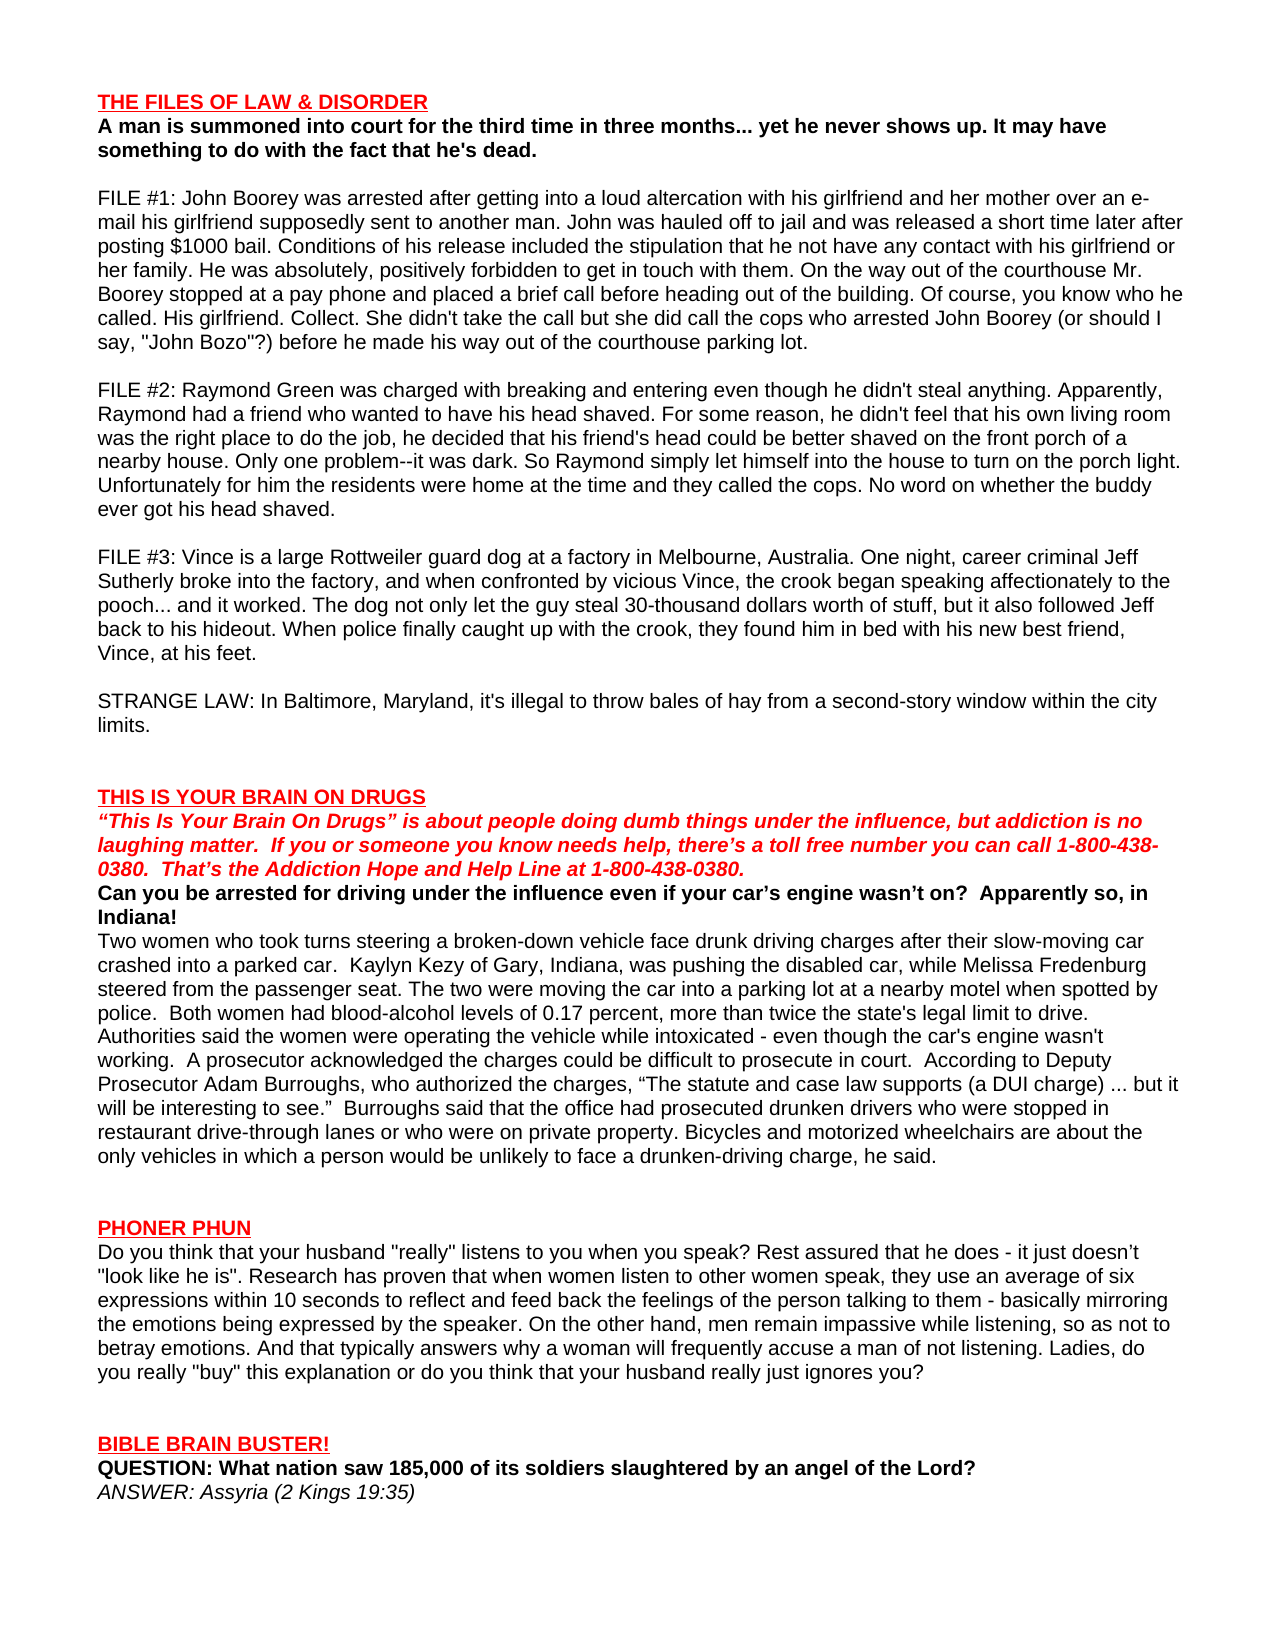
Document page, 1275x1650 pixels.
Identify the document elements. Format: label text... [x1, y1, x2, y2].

text THIS IS YOUR BRAIN ON DRUGS [97, 785, 1185, 809]
text A man is summoned into court for the third time in three months... yet he never shows up. It may have something to do with the fact that he's dead. [97, 114, 1185, 162]
text QUESTION: What nation saw 185,000 of its soldiers slaughtered by an angel of the Lord? ANSWER: Assyria (2 Kings 19:35) [97, 1456, 1185, 1503]
text STRANGE LAW: In Baltimore, Maryland, it's illegal to throw bales of hay from a second-story window within the city limits. [97, 689, 1185, 737]
text THE FILES OF LAW & DISORDER [97, 90, 1185, 114]
text FILE #2: Raymond Green was charged with breaking and entering even though he didn't steal anything. Apparently, Raymond had a friend who wanted to have his head shaved. For some reason, he didn't feel that his own living room was the right place to do the job, he decided that his friend's head could be better shaved on the front porch of a nearby house. Only one problem--it was dark. So Raymond simply let himself into the house to turn on the porch light. Unfortunately for him the residents were home at the time and they called the cops. No word on whether the buddy ever got his head shaved. [97, 377, 1185, 521]
text Can you be arrested for driving under the influence even if your car’s engine wasn’t on? Apparently so, in Indiana! [97, 881, 1185, 928]
text FILE #1: John Boorey was arrested after getting into a loud altercation with his girlfriend and her mother over an e-mail his girlfriend supposedly sent to another man. John was hauled off to jail and was released a short time later after posting $1000 bail. Conditions of his release included the stipulation that he not have any contact with his girlfriend or her family. He was absolutely, positively forbidden to get in touch with them. On the way out of the courthouse Mr. Boorey stopped at a pay phone and placed a brief call before heading out of the building. Of course, you know who he called. His girlfriend. Collect. She didn't take the call but she did call the cops who arrested John Boorey (or should I say, "John Bozo"?) before he made his way out of the courthouse parking lot. [97, 186, 1185, 353]
text Do you think that your husband "really" listens to you when you speak? Rest assured that he does - it just doesn’t "look like he is". Research has proven that when women listen to other women speak, they use an average of six expressions within 10 seconds to reflect and feed back the feelings of the person talking to them - basically mirroring the emotions being expressed by the speaker. On the other hand, men remain impassive while listening, so as not to betray emotions. And that typically answers why a woman will frequently accuse a man of not listening. Ladies, do you really "buy" this explanation or do you think that your husband really just ignores you? [97, 1240, 1185, 1384]
text “This Is Your Brain On Drugs” is about people doing dumb things under the influence, but addiction is no laughing matter. If you or someone you know needs help, there’s a toll free number you can call 1-800-438-0380. That’s the Addiction Hope and Help Line at 1-800-438-0380. [97, 809, 1185, 881]
text Two women who took turns steering a broken-down vehicle face drunk driving charges after their slow-moving car crashed into a parked car. Kaylyn Kezy of Gary, Indiana, was pushing the disabled car, while Melissa Fredenburg steered from the passenger seat. The two were moving the car into a parking lot at a nearby motel when spotted by police. Both women had blood-alcohol levels of 0.17 percent, more than twice the state's legal limit to drive. Authorities said the women were operating the vehicle while intoxicated - even though the car's engine wasn't working. A prosecutor acknowledged the charges could be difficult to prosecute in court. According to Deputy Prosecutor Adam Burroughs, who authorized the charges, “The statute and case law supports (a DUI charge) ... but it will be interesting to see.” Burroughs said that the office had prosecuted drunken drivers who were stopped in restaurant drive-through lanes or who were on private property. Bicycles and motorized wheelchairs are about the only vehicles in which a person would be unlikely to face a drunken-driving charge, he said. [97, 928, 1185, 1168]
text BIBLE BRAIN BUSTER! [97, 1432, 1185, 1456]
text FILE #3: Vince is a large Rottweiler guard dog at a factory in Melbourne, Australia. One night, career criminal Jeff Sutherly broke into the factory, and when confronted by vicious Vince, the crook began speaking affectionately to the pooch... and it worked. The dog not only let the guy steal 30-thousand dollars worth of stuff, but it also followed Jeff back to his hideout. When police finally caught up with the crook, they found him in bed with his new best friend, Vince, at his feet. [97, 545, 1185, 665]
text PHONER PHUN [97, 1216, 1185, 1240]
